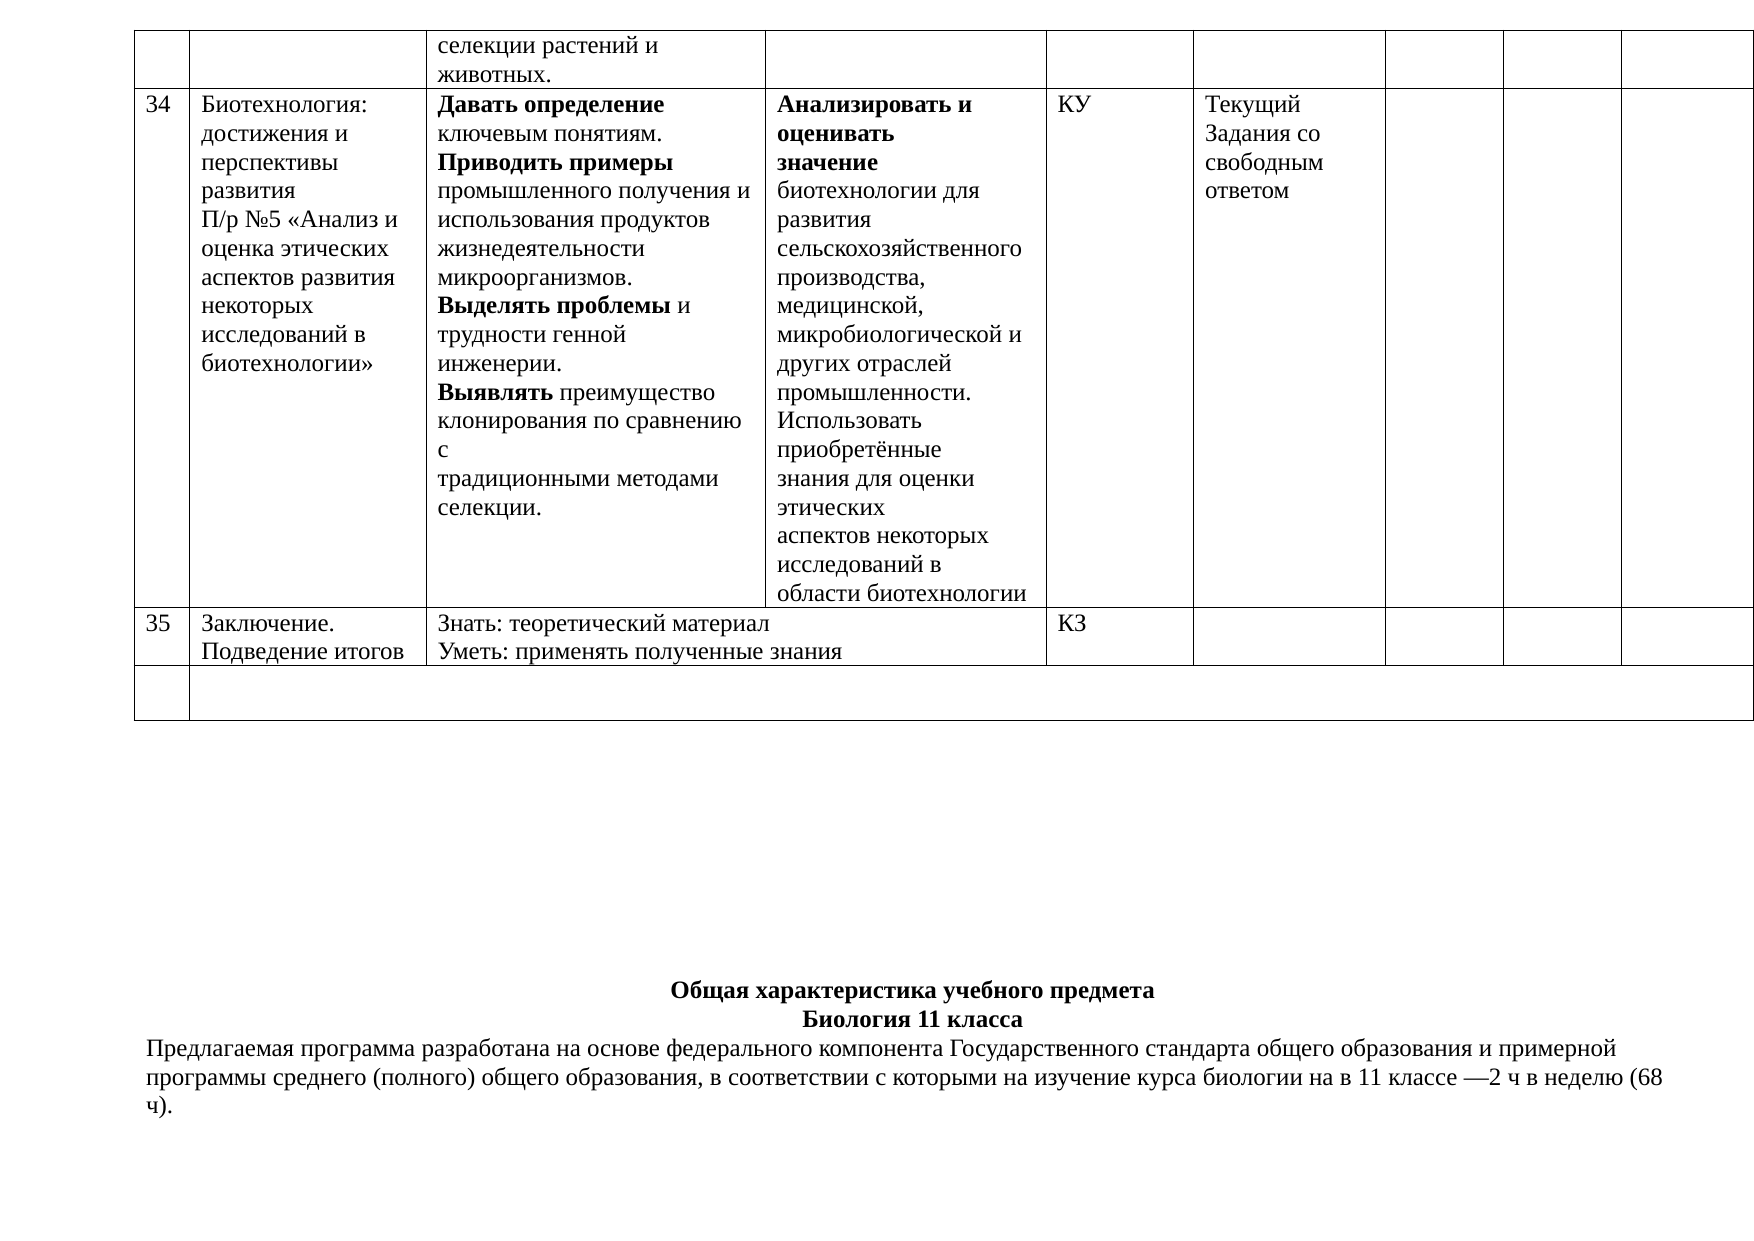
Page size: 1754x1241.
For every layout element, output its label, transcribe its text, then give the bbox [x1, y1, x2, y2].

table_cell [1504, 31, 1621, 88]
table_cell [1622, 89, 1753, 607]
table_cell КЗ [1047, 608, 1193, 665]
table_cell [190, 666, 1753, 720]
table_cell [1504, 89, 1621, 607]
table_cell [1386, 31, 1503, 88]
table_cell КУ [1047, 89, 1193, 607]
table_cell [1386, 608, 1503, 665]
table_cell [1194, 31, 1385, 88]
table_cell Давать определение ключевым понятиям. Приводить примеры промышленного получения и использования продуктов жизнедеятельности микроорганизмов. Выделять проблемы и трудности генной инженерии. Выявлять преимущество клонирования по сравнению с традиционными методами селекции. [427, 89, 765, 607]
table_cell [135, 31, 189, 88]
table_cell [766, 31, 1046, 88]
table_cell Биотехнология: достижения и перспективы развития П/р №5 «Анализ и оценка этических аспектов развития некоторых исследований в биотехнологии» [190, 89, 426, 607]
table_cell [1194, 608, 1385, 665]
text Предлагаемая программа разработана на основе федерального компонента Государственного стандарта общего образования и примерной программы среднего (полного) общего образования, в соответствии с которыми на изучение курса биологии на в 11 классе —2 ч в неделю (68 ч). [146, 1033, 1679, 1119]
table_cell [1504, 608, 1621, 665]
table_cell [1047, 31, 1193, 88]
table_cell [190, 31, 426, 88]
table_cell [135, 666, 189, 720]
table_cell Заключение. Подведение итогов [190, 608, 426, 665]
table_cell Анализировать и оценивать значение биотехнологии для развития сельскохозяйственного производства, медицинской, микробиологической и других отраслей промышленности. Использовать приобретённые знания для оценки этических аспектов некоторых исследований в области биотехнологии [766, 89, 1046, 607]
table_cell 34 [135, 89, 189, 607]
table_cell [1622, 608, 1753, 665]
table_cell 35 [135, 608, 189, 665]
table_cell Текущий Задания со свободным ответом [1194, 89, 1385, 607]
text Общая характеристика учебного предмета [146, 975, 1679, 1004]
table_cell [1622, 31, 1753, 88]
text Биология 11 класса [146, 1004, 1679, 1033]
table_cell селекции растений и животных. [427, 31, 765, 88]
table_cell Знать: теоретический материал Уметь: применять полученные знания [427, 608, 1046, 665]
table_cell [1386, 89, 1503, 607]
